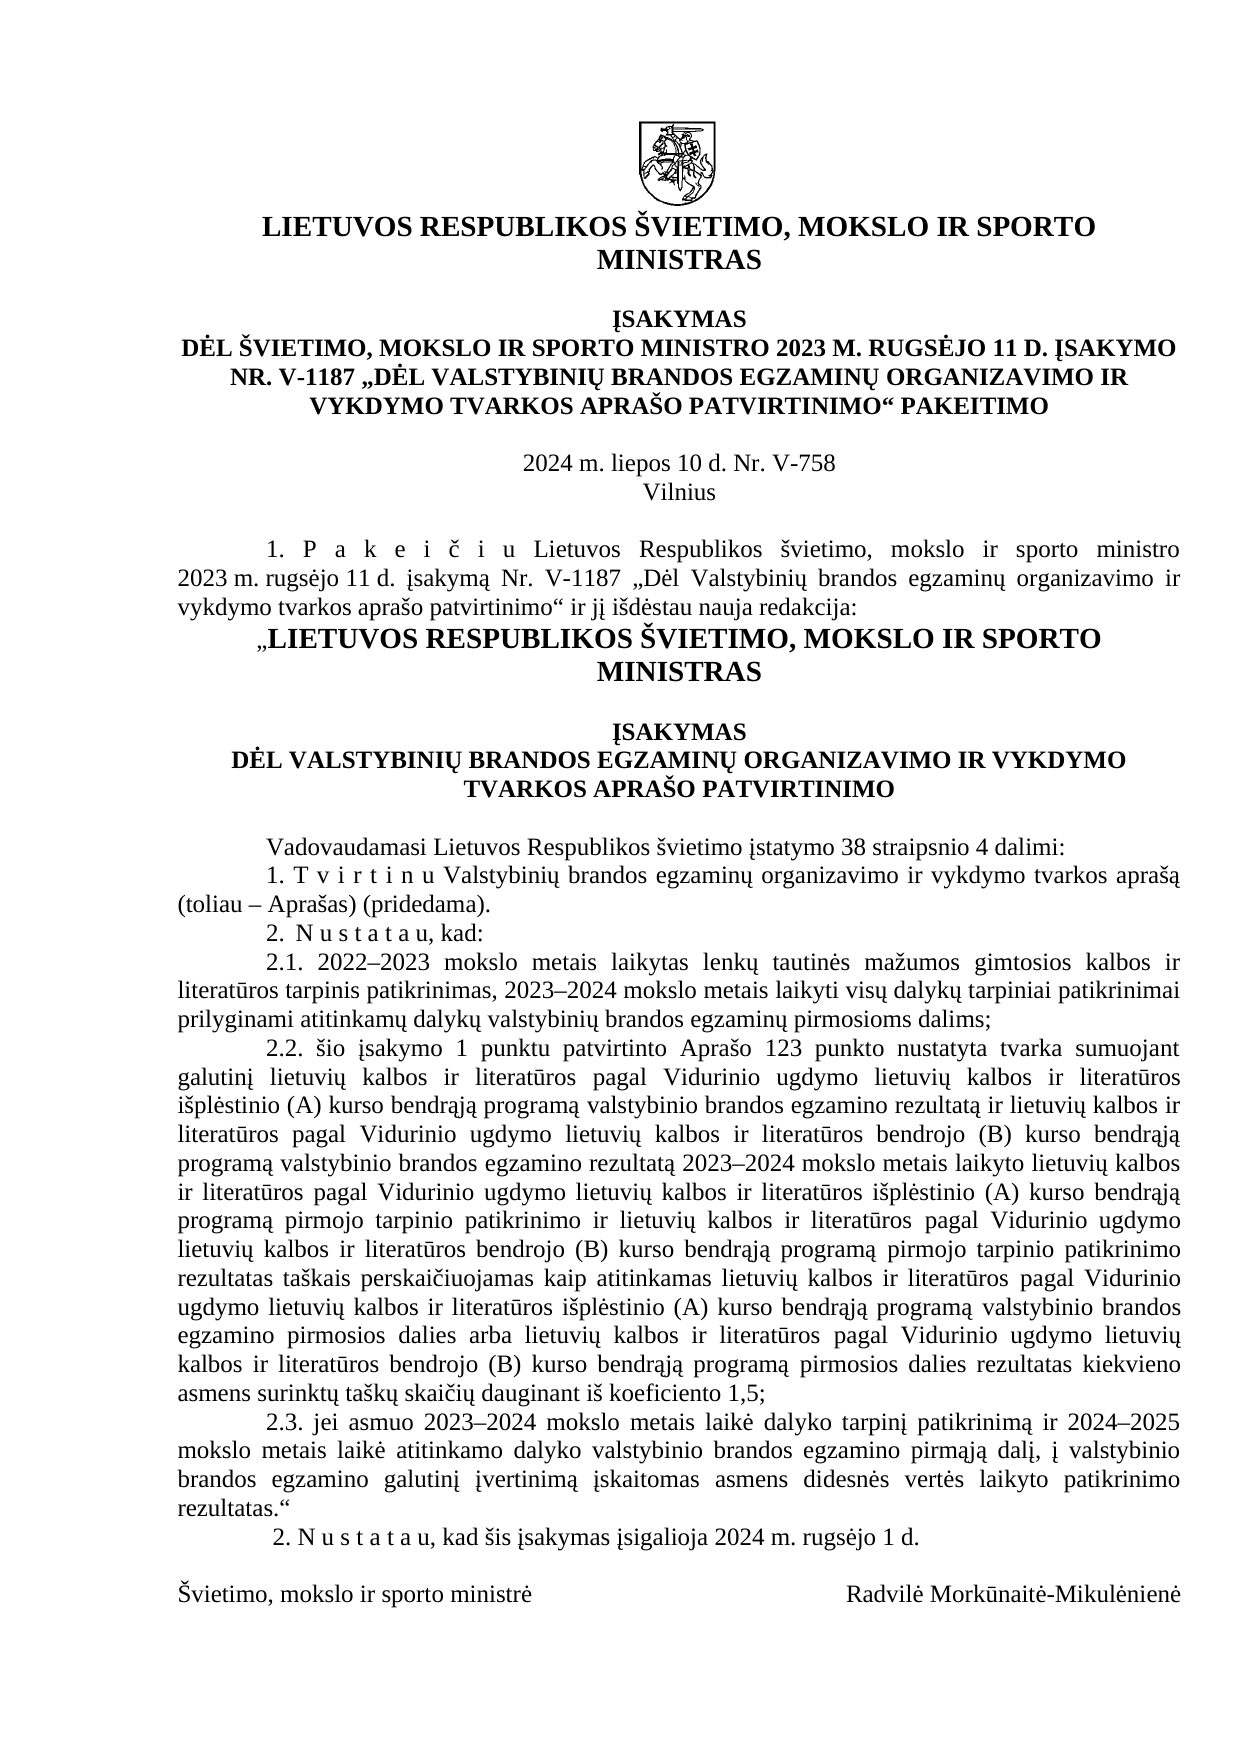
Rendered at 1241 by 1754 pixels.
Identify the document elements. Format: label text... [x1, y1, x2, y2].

text ĮSAKYMAS [177, 717, 1181, 745]
text 2.1. 2022–2023 mokslo metais laikytas lenkų tautinės mažumos gimtosios kalbos ir literatūros tarpinis patikrinimas, 2023–2024 mokslo metais laikyti visų dalykų tarpiniai patikrinimai prilyginami atitinkamų dalykų valstybinių brandos egzaminų pirmosioms dalims; [177, 947, 1181, 1033]
text Vadovaudamasi Lietuvos Respublikos švietimo įstatymo 38 straipsnio 4 dalimi: [177, 832, 1181, 860]
text 1. P a k e i č i u Lietuvos Respublikos švietimo, mokslo ir sporto ministro 2023 m. rugsėjo 11 d. įsakymą Nr. V-1187 „Dėl Valstybinių brandos egzaminų organizavimo ir vykdymo tvarkos aprašo patvirtinimo“ ir jį išdėstau nauja redakcija: [177, 534, 1181, 621]
text 2. N u s t a t a u, kad: [177, 918, 1181, 947]
text LIETUVOS RESPUBLIKOS ŠVIETIMO, MOKSLO IR SPORTO [177, 209, 1181, 242]
text „LIETUVOS RESPUBLIKOS ŠVIETIMO, MOKSLO IR SPORTO MINISTRAS [177, 621, 1181, 688]
text 2.2. šio įsakymo 1 punktu patvirtinto Aprašo 123 punkto nustatyta tvarka sumuojant galutinį lietuvių kalbos ir literatūros pagal Vidurinio ugdymo lietuvių kalbos ir literatūros išplėstinio (A) kurso bendrąją programą valstybinio brandos egzamino rezultatą ir lietuvių kalbos ir literatūros pagal Vidurinio ugdymo lietuvių kalbos ir literatūros bendrojo (B) kurso bendrąją programą valstybinio brandos egzamino rezultatą 2023–2024 mokslo metais laikyto lietuvių kalbos ir literatūros pagal Vidurinio ugdymo lietuvių kalbos ir literatūros išplėstinio (A) kurso bendrąją programą pirmojo tarpinio patikrinimo ir lietuvių kalbos ir literatūros pagal Vidurinio ugdymo lietuvių kalbos ir literatūros bendrojo (B) kurso bendrąją programą pirmojo tarpinio patikrinimo rezultatas taškais perskaičiuojamas kaip atitinkamas lietuvių kalbos ir literatūros pagal Vidurinio ugdymo lietuvių kalbos ir literatūros išplėstinio (A) kurso bendrąją programą valstybinio brandos egzamino pirmosios dalies arba lietuvių kalbos ir literatūros pagal Vidurinio ugdymo lietuvių kalbos ir literatūros bendrojo (B) kurso bendrąją programą pirmosios dalies rezultatas kiekvieno asmens surinktų taškų skaičių dauginant iš koeficiento 1,5; [177, 1033, 1181, 1407]
text Švietimo, mokslo ir sporto ministrė Radvilė Morkūnaitė-Mikulėnienė [177, 1579, 1181, 1608]
text MINISTRAS [177, 242, 1181, 276]
text 1. T v i r t i n u Valstybinių brandos egzaminų organizavimo ir vykdymo tvarkos aprašą (toliau – Aprašas) (pridedama). [177, 860, 1181, 918]
text DĖL VALSTYBINIŲ BRANDOS EGZAMINŲ ORGANIZAVIMO IR VYKDYMO TVARKOS APRAŠO PATVIRTINIMO [177, 745, 1181, 803]
text ĮSAKYMAS [177, 304, 1181, 333]
text Vilnius [177, 477, 1181, 506]
text 2.3. jei asmuo 2023–2024 mokslo metais laikė dalyko tarpinį patikrinimą ir 2024–2025 mokslo metais laikė atitinkamo dalyko valstybinio brandos egzamino pirmąją dalį, į valstybinio brandos egzamino galutinį įvertinimą įskaitomas asmens didesnės vertės laikyto patikrinimo rezultatas.“ [177, 1407, 1181, 1522]
text DĖL ŠVIETIMO, MOKSLO IR SPORTO MINISTRO 2023 M. RUGSĖJO 11 D. ĮSAKYMO NR. V-1187 „DĖL VALSTYBINIŲ BRANDOS EGZAMINŲ ORGANIZAVIMO IR VYKDYMO TVARKOS APRAŠO PATVIRTINIMO“ PAKEITIMO [177, 333, 1181, 419]
text 2. N u s t a t a u, kad šis įsakymas įsigalioja 2024 m. rugsėjo 1 d. [177, 1522, 1181, 1550]
text 2024 m. liepos 10 d. Nr. V-758 [177, 448, 1181, 477]
